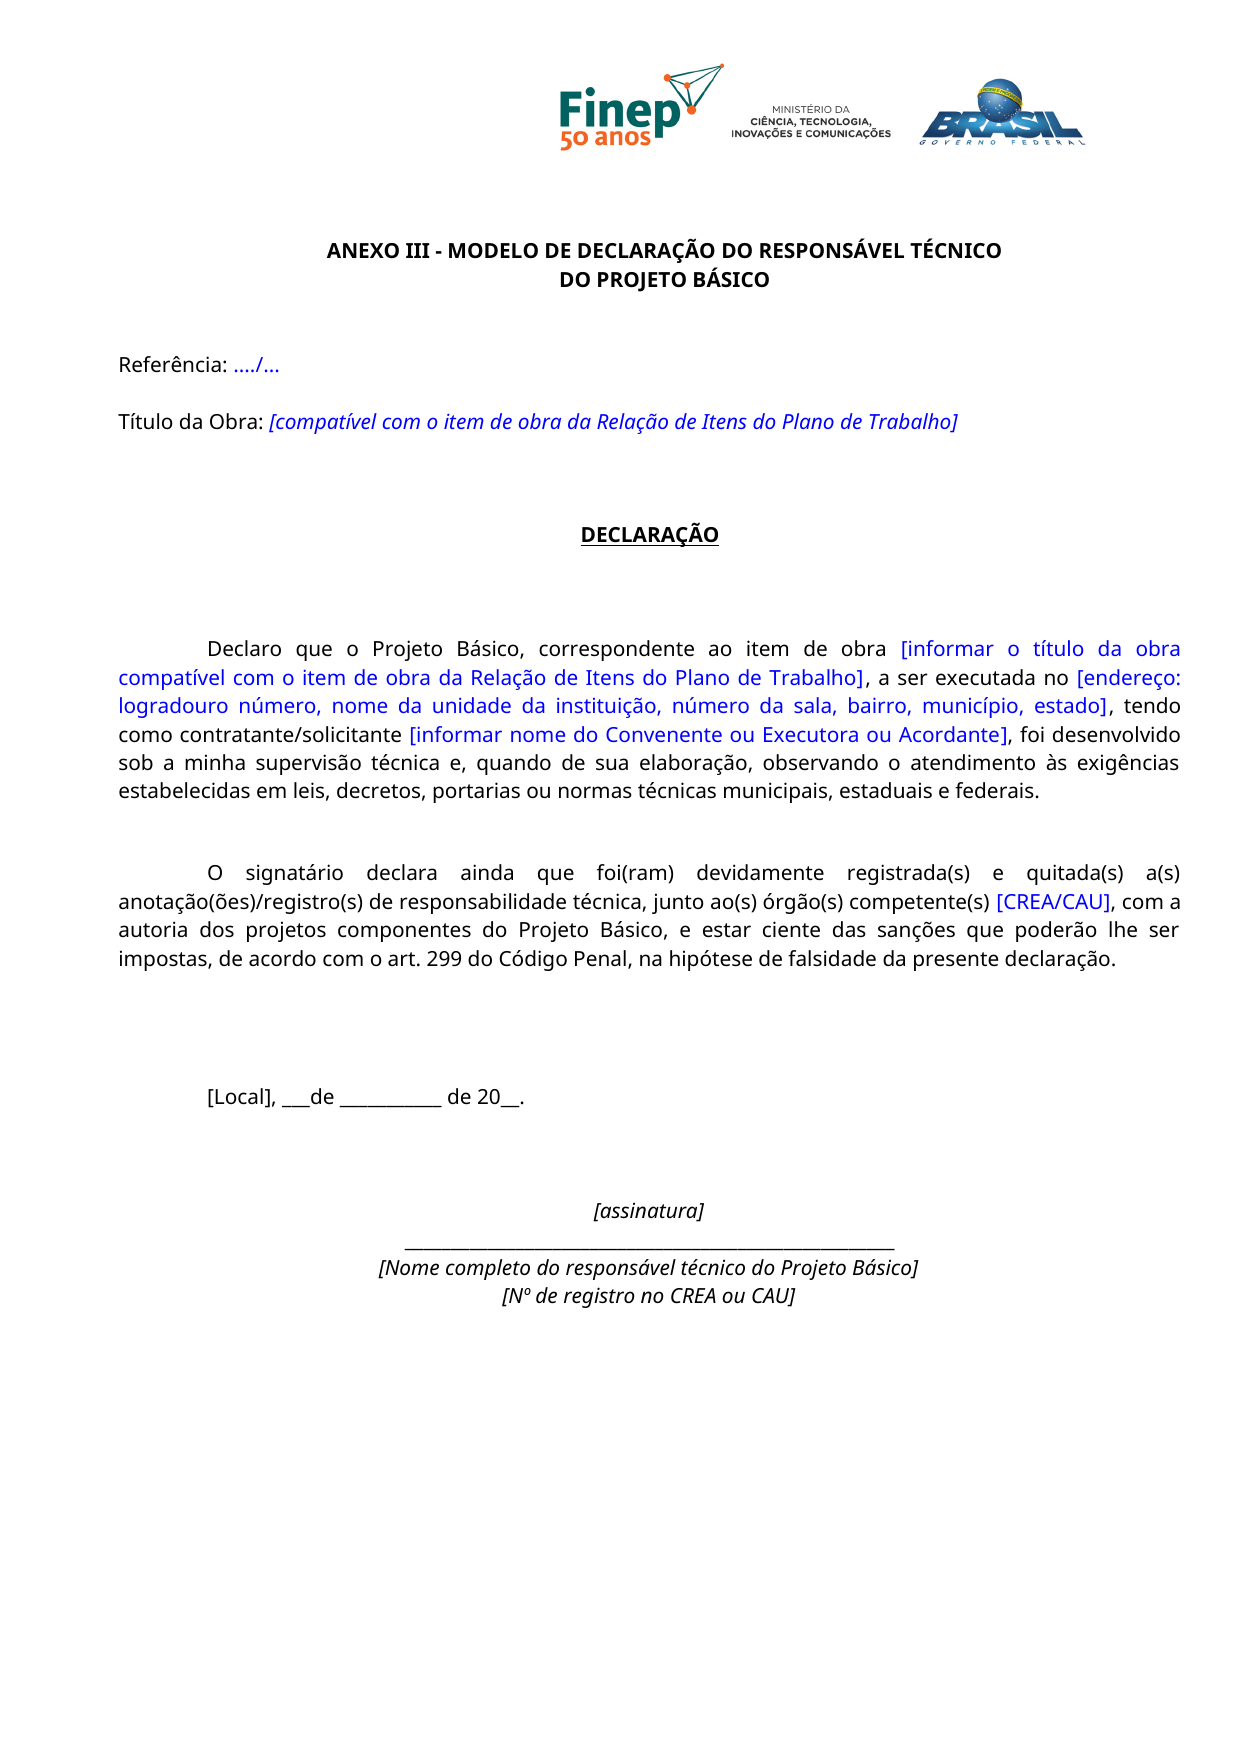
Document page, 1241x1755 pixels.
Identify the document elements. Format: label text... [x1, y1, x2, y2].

text O signatário declara ainda que foi(ram) devidamente registrada(s) e quitada(s) a(s) anotação(ões)/registro(s) de responsabilidade técnica, junto ao(s) órgão(s) competente(s) [CREA/CAU], com a autoria dos projetos componentes do Projeto Básico, e estar ciente das sanções que poderão lhe ser impostas, de acordo com o art. 299 do Código Penal, na hipótese de falsidade da presente declaração. [118, 858, 1181, 972]
text [Nº de registro no CREA ou CAU] [118, 1282, 1181, 1310]
text [Local], ___de ___________ de 20__. [133, 1082, 1181, 1111]
text DECLARAÇÃO [118, 521, 1181, 549]
text Título da Obra: [compatível com o item de obra da Relação de Itens do Plano de Trabalho] [118, 407, 1181, 435]
text Referência: ..../... [118, 350, 1181, 378]
text [Nome completo do responsável técnico do Projeto Básico] [118, 1253, 1181, 1282]
text _____________________________________________________ [118, 1225, 1181, 1253]
text ANEXO III - MODELO DE DECLARAÇÃO DO RESPONSÁVEL TÉCNICO [148, 236, 1181, 265]
text Declaro que o Projeto Básico, correspondente ao item de obra [informar o título da obra compatível com o item de obra da Relação de Itens do Plano de Trabalho], a ser executada no [endereço: logradouro número, nome da unidade da instituição, número da sala, bairro, município, estado], tendo como contratante/solicitante [informar nome do Convenente ou Executora ou Acordante], foi desenvolvido sob a minha supervisão técnica e, quando de sua elaboração, observando o atendimento às exigências estabelecidas em leis, decretos, portarias ou normas técnicas municipais, estaduais e federais. [118, 634, 1181, 805]
text DO PROJETO BÁSICO [148, 265, 1181, 293]
text [assinatura] [118, 1196, 1181, 1225]
